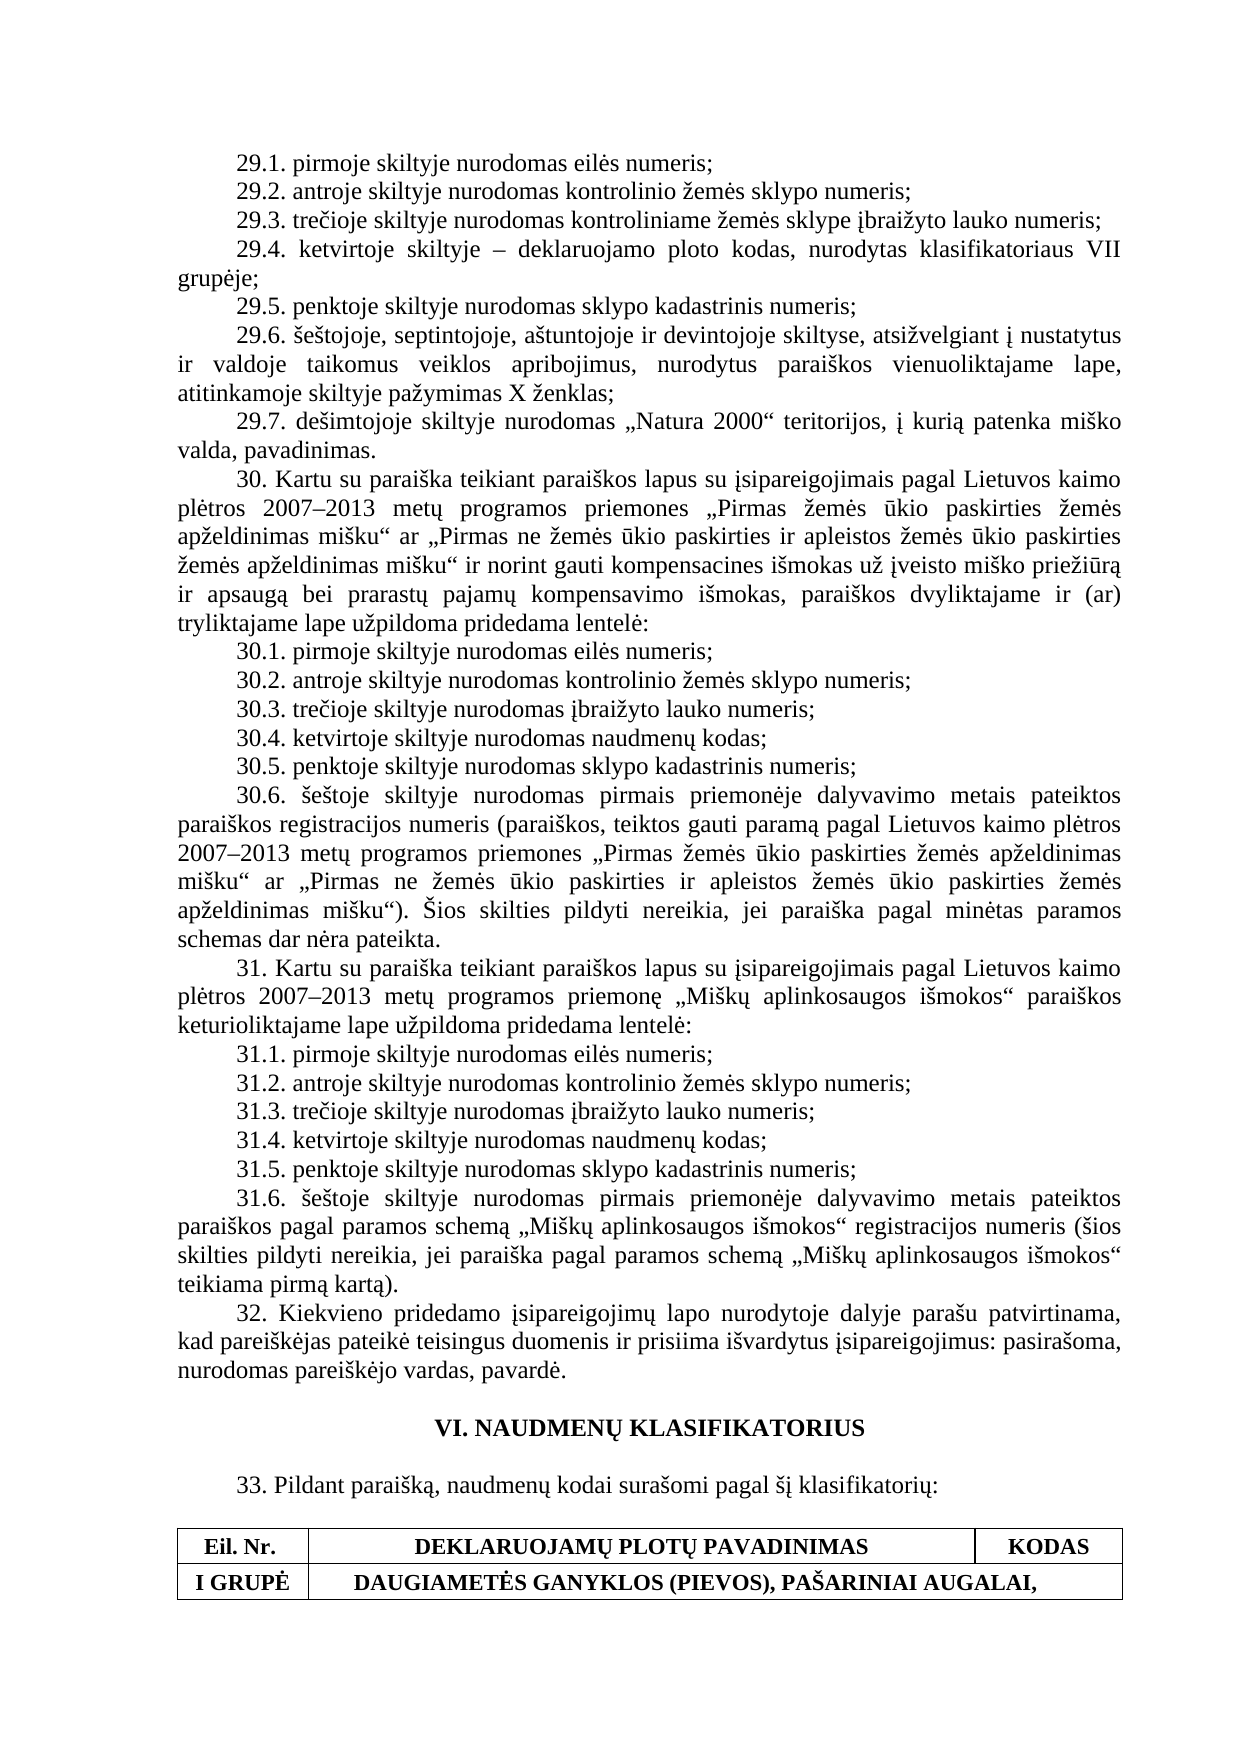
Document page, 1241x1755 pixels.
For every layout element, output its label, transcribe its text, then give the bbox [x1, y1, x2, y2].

text 29.3. trečioje skiltyje nurodomas kontroliniame žemės sklype įbraižyto lauko numeris; [177, 205, 1122, 234]
text 29.1. pirmoje skiltyje nurodomas eilės numeris; [177, 148, 1122, 176]
text vi. Naudmenų KLASIFIKATORIUS [177, 1413, 1122, 1441]
text 29.7. dešimtojoje skiltyje nurodomas „Natura 2000“ teritorijos, į kurią patenka miško valda, pavadinimas. [177, 406, 1122, 464]
text 31. Kartu su paraiška teikiant paraiškos lapus su įsipareigojimais pagal Lietuvos kaimo plėtros 2007–2013 metų programos priemonę „Miškų aplinkosaugos išmokos“ paraiškos keturioliktajame lape užpildoma pridedama lentelė: [177, 953, 1122, 1039]
table_header DEKLARUOJAMŲ PLOTŲ PAVADINIMAS [309, 1529, 974, 1563]
text 29.4. ketvirtoje skiltyje – deklaruojamo ploto kodas, nurodytas klasifikatoriaus VII grupėje; [177, 234, 1122, 291]
table_cell I GRUPĖ [178, 1564, 308, 1599]
table_cell [1083, 1564, 1122, 1599]
text 29.5. penktoje skiltyje nurodomas sklypo kadastrinis numeris; [177, 291, 1122, 320]
text 33. Pildant paraišką, naudmenų kodai surašomi pagal šį klasifikatorių: [177, 1470, 1122, 1499]
text 29.6. šeštojoje, septintojoje, aštuntojoje ir devintojoje skiltyse, atsižvelgiant į nustatytus ir valdoje taikomus veiklos apribojimus, nurodytus paraiškos vienuoliktajame lape, atitinkamoje skiltyje pažymimas X ženklas; [177, 320, 1122, 406]
text 30.5. penktoje skiltyje nurodomas sklypo kadastrinis numeris; [177, 751, 1122, 780]
table_cell DAUGIAMETĖS GANYKLOS (PIEVOS), PAŠARINIAI AUGALAI, [309, 1564, 1083, 1599]
text 31.2. antroje skiltyje nurodomas kontrolinio žemės sklypo numeris; [177, 1068, 1122, 1096]
text 31.3. trečioje skiltyje nurodomas įbraižyto lauko numeris; [177, 1096, 1122, 1125]
text 31.6. šeštoje skiltyje nurodomas pirmais priemonėje dalyvavimo metais pateiktos paraiškos pagal paramos schemą „Miškų aplinkosaugos išmokos“ registracijos numeris (šios skilties pildyti nereikia, jei paraiška pagal paramos schemą „Miškų aplinkosaugos išmokos“ teikiama pirmą kartą). [177, 1183, 1122, 1298]
table_header KODAS [976, 1529, 1122, 1563]
text 31.5. penktoje skiltyje nurodomas sklypo kadastrinis numeris; [177, 1154, 1122, 1183]
text 30. Kartu su paraiška teikiant paraiškos lapus su įsipareigojimais pagal Lietuvos kaimo plėtros 2007–2013 metų programos priemones „Pirmas žemės ūkio paskirties žemės apželdinimas mišku“ ar „Pirmas ne žemės ūkio paskirties ir apleistos žemės ūkio paskirties žemės apželdinimas mišku“ ir norint gauti kompensacines išmokas už įveisto miško priežiūrą ir apsaugą bei prarastų pajamų kompensavimo išmokas, paraiškos dvyliktajame ir (ar) tryliktajame lape užpildoma pridedama lentelė: [177, 464, 1122, 636]
table_header Eil. Nr. [178, 1529, 308, 1563]
text 30.3. trečioje skiltyje nurodomas įbraižyto lauko numeris; [177, 694, 1122, 723]
text 29.2. antroje skiltyje nurodomas kontrolinio žemės sklypo numeris; [177, 176, 1122, 205]
text 30.4. ketvirtoje skiltyje nurodomas naudmenų kodas; [177, 723, 1122, 751]
text 30.2. antroje skiltyje nurodomas kontrolinio žemės sklypo numeris; [177, 665, 1122, 694]
text 30.6. šeštoje skiltyje nurodomas pirmais priemonėje dalyvavimo metais pateiktos paraiškos registracijos numeris (paraiškos, teiktos gauti paramą pagal Lietuvos kaimo plėtros 2007–2013 metų programos priemones „Pirmas žemės ūkio paskirties žemės apželdinimas mišku“ ar „Pirmas ne žemės ūkio paskirties ir apleistos žemės ūkio paskirties žemės apželdinimas mišku“). Šios skilties pildyti nereikia, jei paraiška pagal minėtas paramos schemas dar nėra pateikta. [177, 780, 1122, 953]
text 32. Kiekvieno pridedamo įsipareigojimų lapo nurodytoje dalyje parašu patvirtinama, kad pareiškėjas pateikė teisingus duomenis ir prisiima išvardytus įsipareigojimus: pasirašoma, nurodomas pareiškėjo vardas, pavardė. [177, 1298, 1122, 1384]
text 31.4. ketvirtoje skiltyje nurodomas naudmenų kodas; [177, 1125, 1122, 1154]
text 31.1. pirmoje skiltyje nurodomas eilės numeris; [177, 1039, 1122, 1068]
text 30.1. pirmoje skiltyje nurodomas eilės numeris; [177, 636, 1122, 665]
